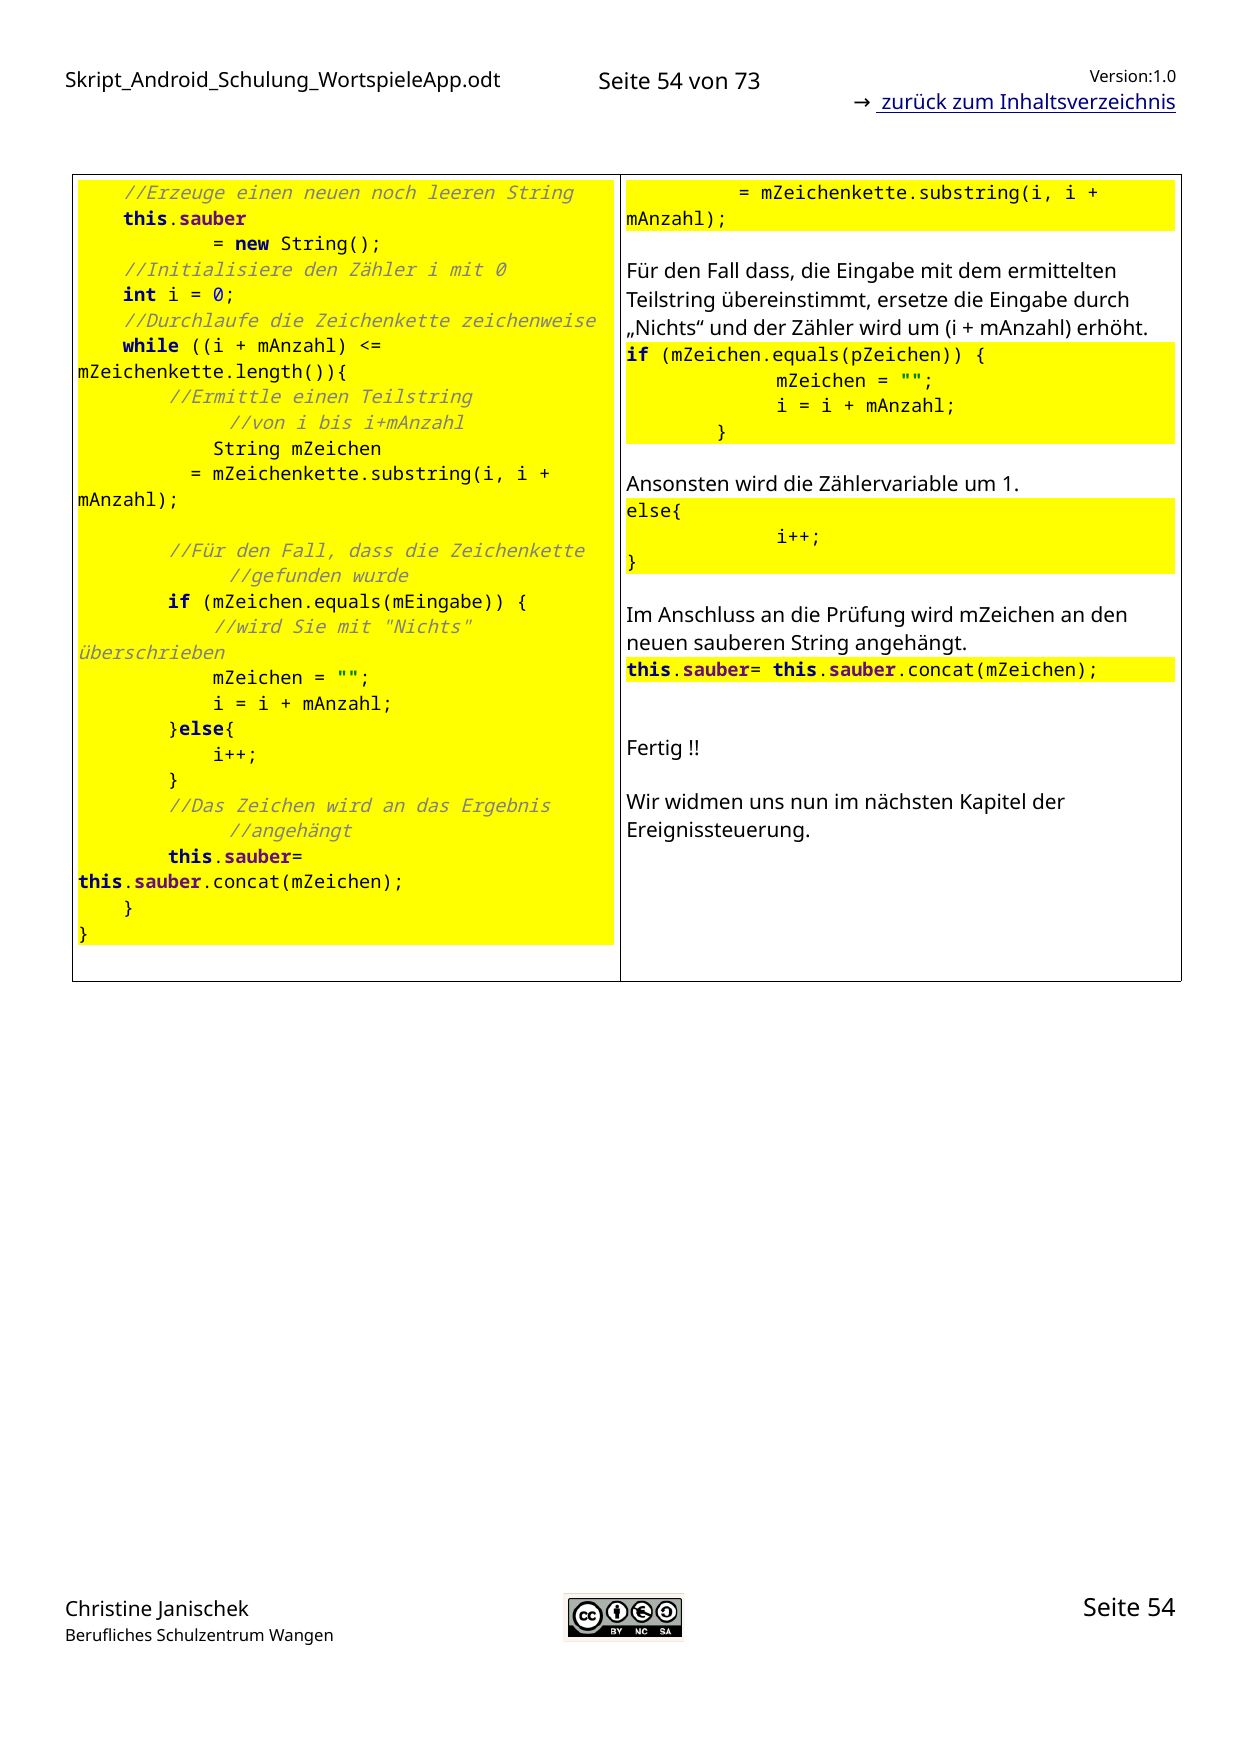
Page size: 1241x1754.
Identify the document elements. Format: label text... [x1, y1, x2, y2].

table_header //Erzeuge einen neuen noch leeren String this.sauber = new String(); //Initialisiere den Zähler i mit 0 int i = 0; //Durchlaufe die Zeichenkette zeichenweise while ((i + mAnzahl) <= mZeichenkette.length()){ //Ermittle einen Teilstring //von i bis i+mAnzahl String mZeichen = mZeichenkette.substring(i, i + mAnzahl); //Für den Fall, dass die Zeichenkette //gefunden wurde if (mZeichen.equals(mEingabe)) { //wird Sie mit "Nichts" überschrieben mZeichen = ""; i = i + mAnzahl; }else{ i++; } //Das Zeichen wird an das Ergebnis //angehängt this.sauber= this.sauber.concat(mZeichen); } } [73, 175, 620, 981]
picture [563, 1592, 685, 1642]
table_header = mZeichenkette.substring(i, i + mAnzahl); Für den Fall dass, die Eingabe mit dem ermittelten Teilstring übereinstimmt, ersetze die Eingabe durch „Nichts“ und der Zähler wird um (i + mAnzahl) erhöht. if (mZeichen.equals(pZeichen)) { mZeichen = ""; i = i + mAnzahl; } Ansonsten wird die Zählervariable um 1. else{ i++; } Im Anschluss an die Prüfung wird mZeichen an den neuen sauberen String angehängt. this.sauber= this.sauber.concat(mZeichen); Fertig !! Wir widmen uns nun im nächsten Kapitel der Ereignissteuerung. [621, 175, 1181, 981]
